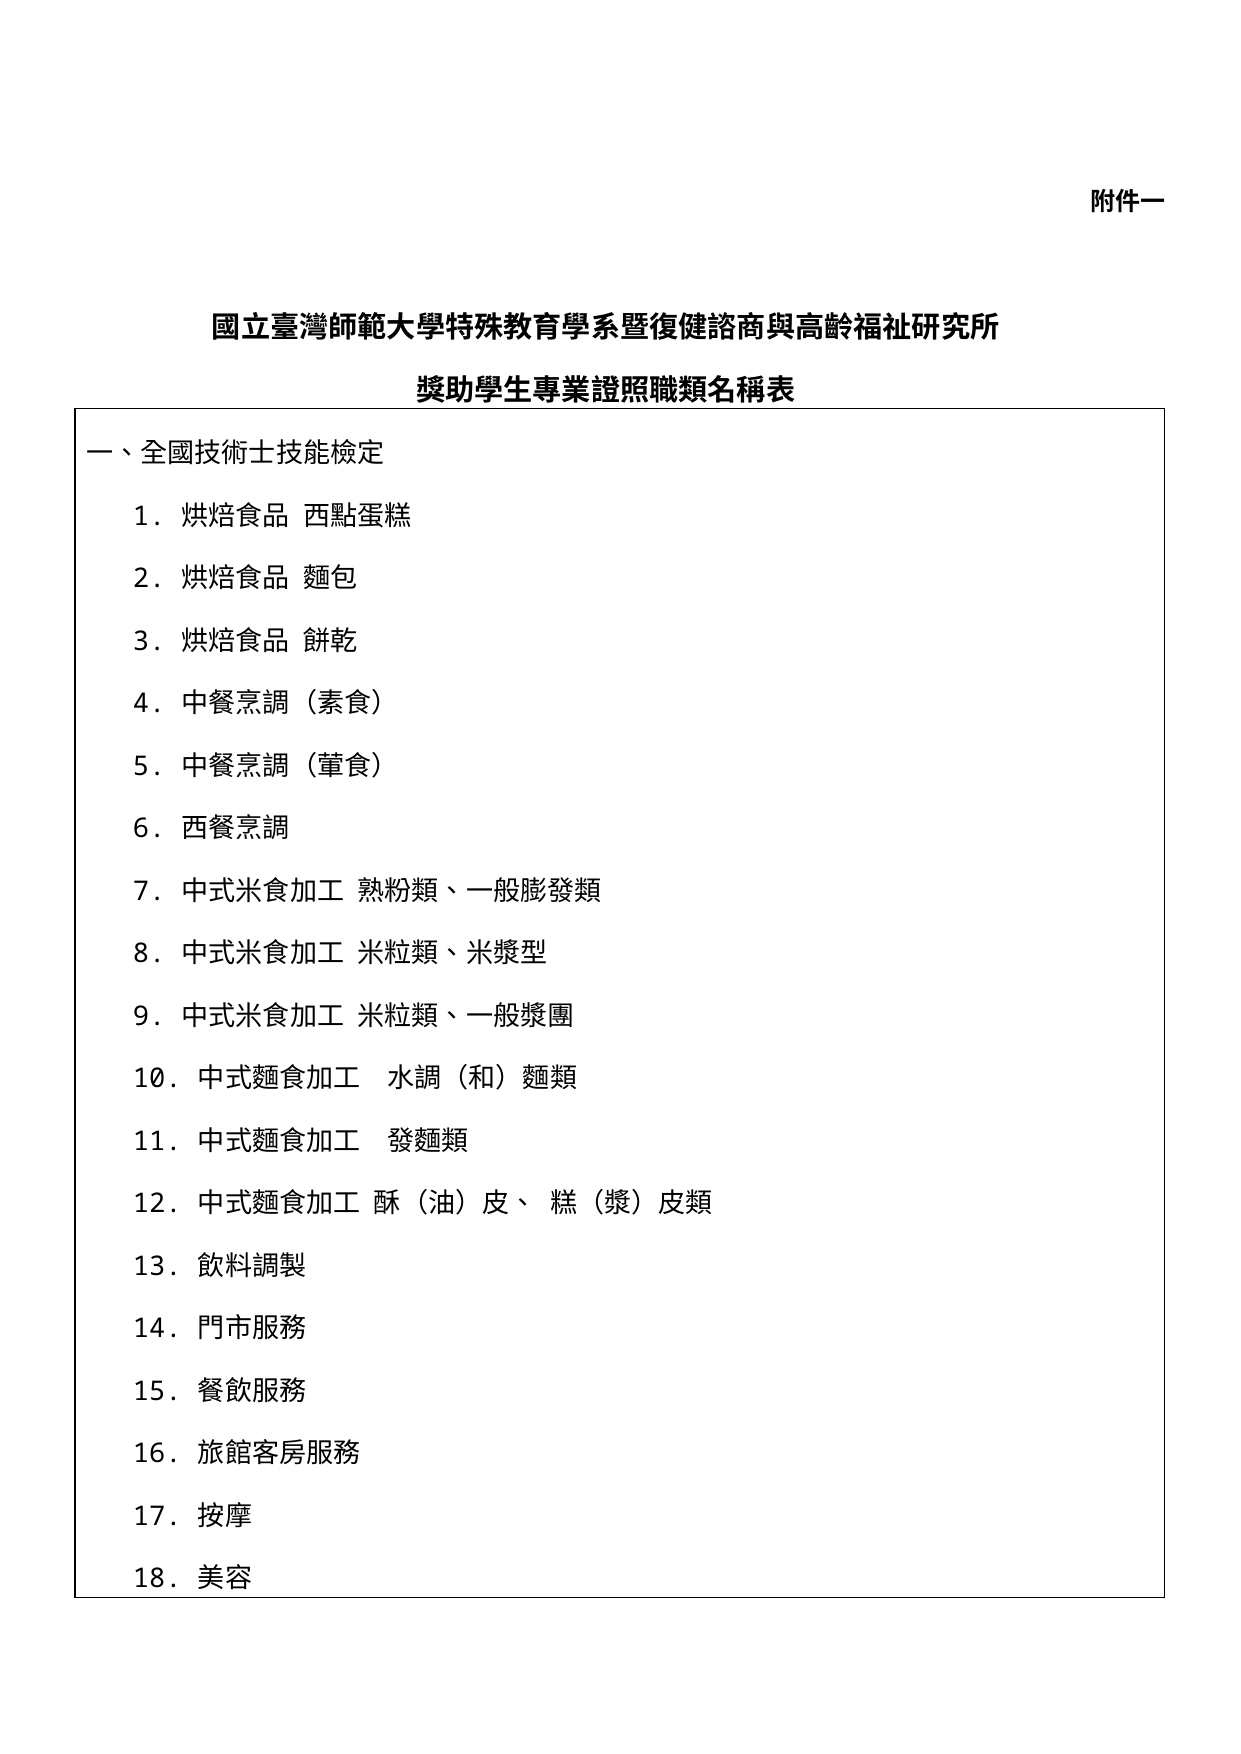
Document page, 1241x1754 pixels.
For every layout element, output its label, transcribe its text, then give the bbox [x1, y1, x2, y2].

table_header 一、全國技術士技能檢定 1. 烘焙食品 西點蛋糕 2. 烘焙食品 麵包 3. 烘焙食品 餅乾 4. 中餐烹調（素食） 5. 中餐烹調（葷食） 6. 西餐烹調 7. 中式米食加工 熟粉類、一般膨發類 8. 中式米食加工 米粒類、米漿型 9. 中式米食加工 米粒類、一般漿團 10. 中式麵食加工 水調（和）麵類 11. 中式麵食加工 發麵類 12. 中式麵食加工 酥（油）皮、 糕（漿）皮類 13. 飲料調製 14. 門市服務 15. 餐飲服務 16. 旅館客房服務 17. 按摩 18. 美容 [76, 409, 1164, 1597]
text 附件一 [70, 158, 1165, 221]
text 獎助學生專業證照職類名稱表 [46, 346, 1165, 408]
text 國立臺灣師範大學特殊教育學系暨復健諮商與高齡福祉研究所 [46, 283, 1165, 346]
